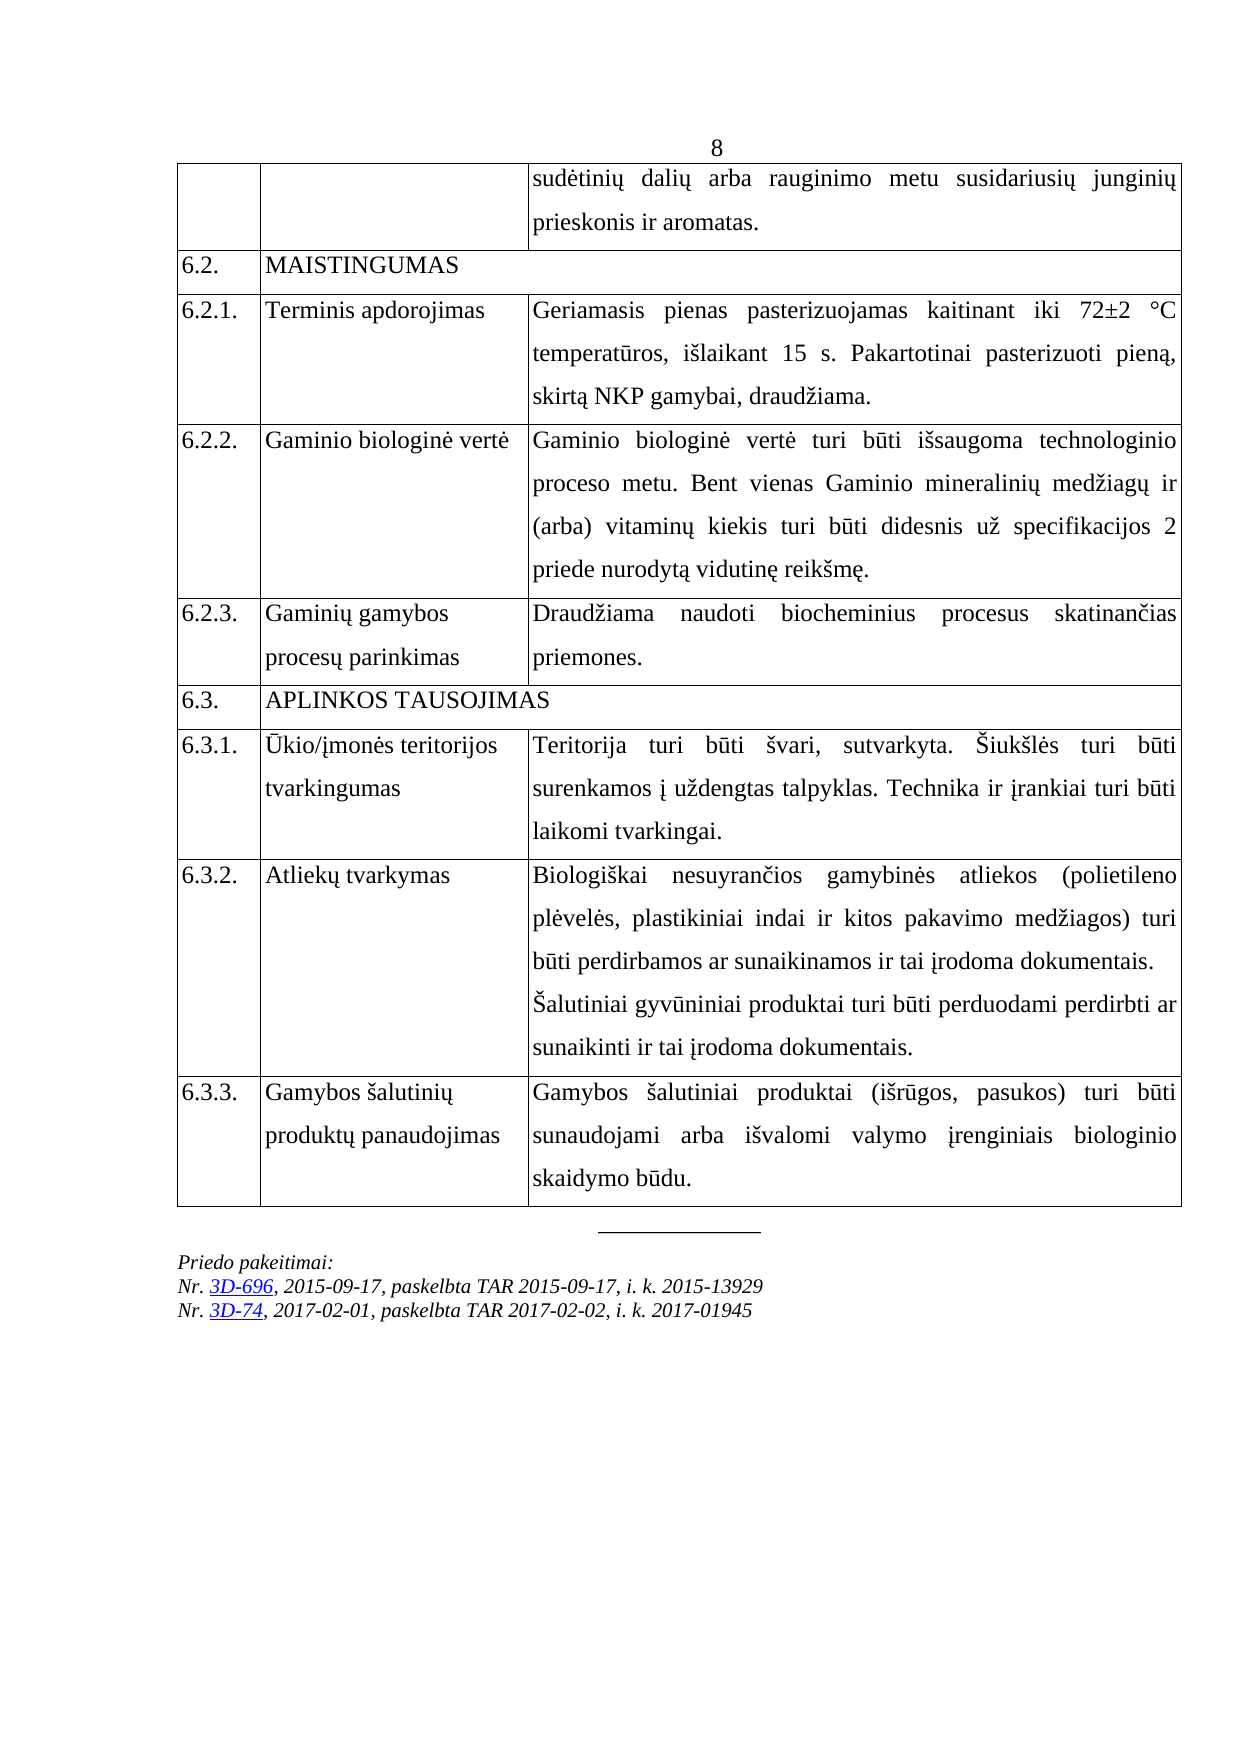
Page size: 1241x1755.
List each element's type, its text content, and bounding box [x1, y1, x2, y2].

table_cell 6.2. [178, 251, 260, 294]
table_cell 6.2.1. [178, 295, 260, 424]
table_cell APLINKOS TAUSOJIMAS [261, 686, 1181, 729]
table_cell Ūkio/įmonės teritorijos tvarkingumas [261, 730, 528, 859]
table_cell Gaminių gamybos procesų parinkimas [261, 599, 528, 684]
table_cell 6.2.3. [178, 599, 260, 684]
table_cell [178, 164, 260, 249]
table_cell 6.3.3. [178, 1077, 260, 1206]
table_cell MAISTINGUMAS [261, 251, 1181, 294]
text Nr. 3D-74, 2017-02-01, paskelbta TAR 2017-02-02, i. k. 2017-01945 [177, 1298, 1181, 1322]
table_cell Gaminio biologinė vertė [261, 425, 528, 597]
table_cell 6.3. [178, 686, 260, 729]
table_cell sudėtinių dalių arba rauginimo metu susidariusių junginių prieskonis ir aromatas. [529, 164, 1181, 249]
text Nr. 3D-696, 2015-09-17, paskelbta TAR 2015-09-17, i. k. 2015-13929 [177, 1274, 1181, 1298]
table_cell Gaminio biologinė vertė turi būti išsaugoma technologinio proceso metu. Bent vienas Gaminio mineralinių medžiagų ir (arba) vitaminų kiekis turi būti didesnis už specifikacijos 2 priede nurodytą vidutinę reikšmę. [529, 425, 1181, 597]
table_cell Biologiškai nesuyrančios gamybinės atliekos (polietileno plėvelės, plastikiniai indai ir kitos pakavimo medžiagos) turi būti perdirbamos ar sunaikinamos ir tai įrodoma dokumentais. Šalutiniai gyvūniniai produktai turi būti perduodami perdirbti ar sunaikinti ir tai įrodoma dokumentais. [529, 860, 1181, 1076]
table_cell 6.3.2. [178, 860, 260, 1076]
table_cell Gamybos šalutiniai produktai (išrūgos, pasukos) turi būti sunaudojami arba išvalomi valymo įrenginiais biologinio skaidymo būdu. [529, 1077, 1181, 1206]
table_cell Atliekų tvarkymas [261, 860, 528, 1076]
table_cell 6.2.2. [178, 425, 260, 597]
table_cell [261, 164, 528, 249]
text Priedo pakeitimai: [177, 1250, 1181, 1274]
table_cell 6.3.1. [178, 730, 260, 859]
table_cell Terminis apdorojimas [261, 295, 528, 424]
table_cell Teritorija turi būti švari, sutvarkyta. Šiukšlės turi būti surenkamos į uždengtas talpyklas. Technika ir įrankiai turi būti laikomi tvarkingai. [529, 730, 1181, 859]
text _____________ [177, 1207, 1181, 1236]
table_cell Geriamasis pienas pasterizuojamas kaitinant iki 72±2 °C temperatūros, išlaikant 15 s. Pakartotinai pasterizuoti pieną, skirtą NKP gamybai, draudžiama. [529, 295, 1181, 424]
table_cell Draudžiama naudoti biocheminius procesus skatinančias priemones. [529, 599, 1181, 684]
table_cell Gamybos šalutinių produktų panaudojimas [261, 1077, 528, 1206]
